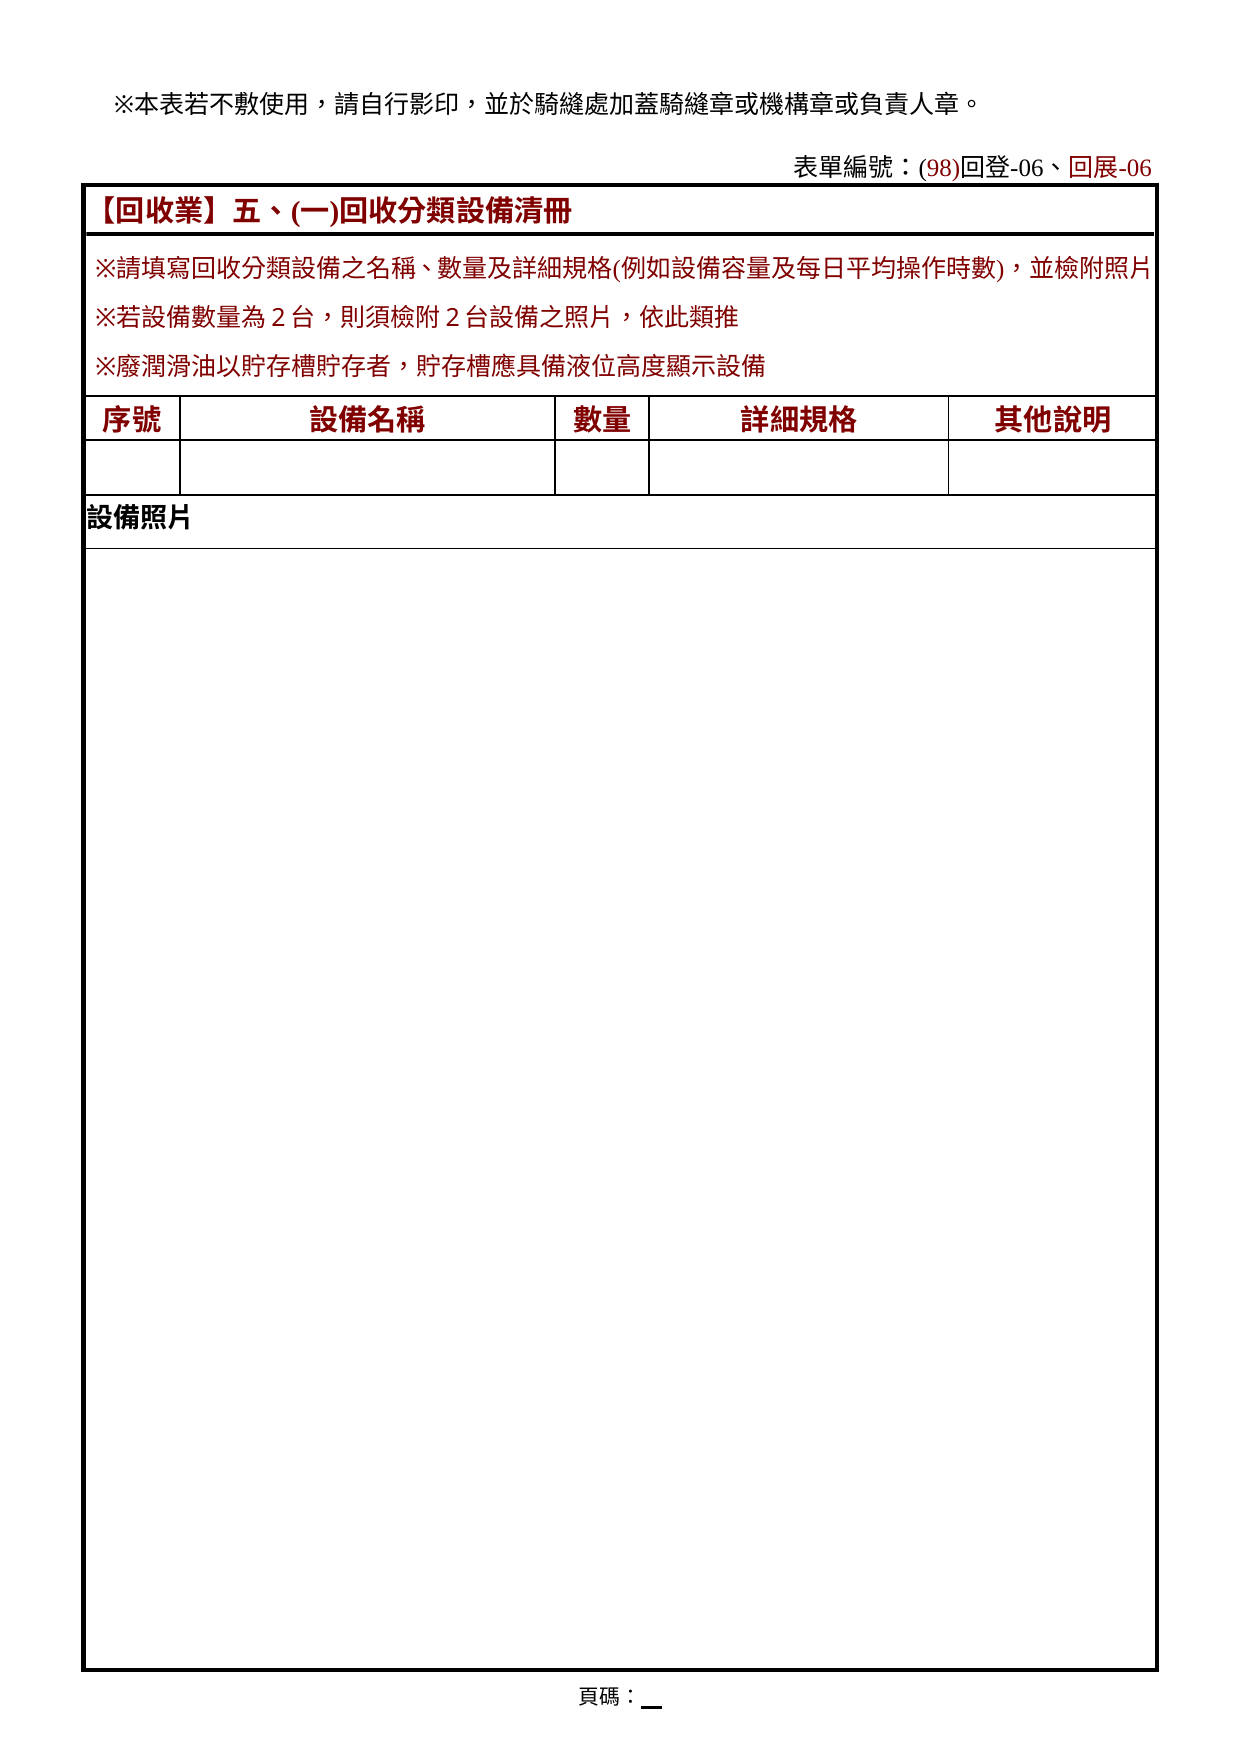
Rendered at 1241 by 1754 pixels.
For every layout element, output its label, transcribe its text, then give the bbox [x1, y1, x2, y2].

table_cell 設備照片 [86, 496, 1155, 548]
table_cell 序號 [86, 397, 179, 439]
table_cell [86, 441, 179, 494]
table_cell [650, 441, 948, 494]
table_cell 設備名稱 [181, 397, 554, 439]
text ※本表若不敷使用，請自行影印，並於騎縫處加蓋騎縫章或機構章或負責人章。 [114, 89, 1152, 120]
table_cell [86, 549, 1155, 1668]
table_header 【回收業】五、(一)回收分類設備清冊 [86, 187, 1155, 249]
table_cell ※請填寫回收分類設備之名稱、數量及詳細規格(例如設備容量及每日平均操作時數)，並檢附照片 ※若設備數量為2台，則須檢附2台設備之照片，依此類推 ※廢潤滑油以貯存槽貯存者，貯存槽應具備液位高度顯示設備 [86, 249, 1155, 395]
table_cell [949, 441, 1155, 494]
table_cell [556, 441, 648, 494]
text 表單編號：(98)回登-06、回展-06 [114, 151, 1152, 182]
table_cell 其他說明 [949, 397, 1155, 439]
table_cell 詳細規格 [650, 397, 948, 439]
table_cell 數量 [556, 397, 648, 439]
table_cell [181, 441, 554, 494]
